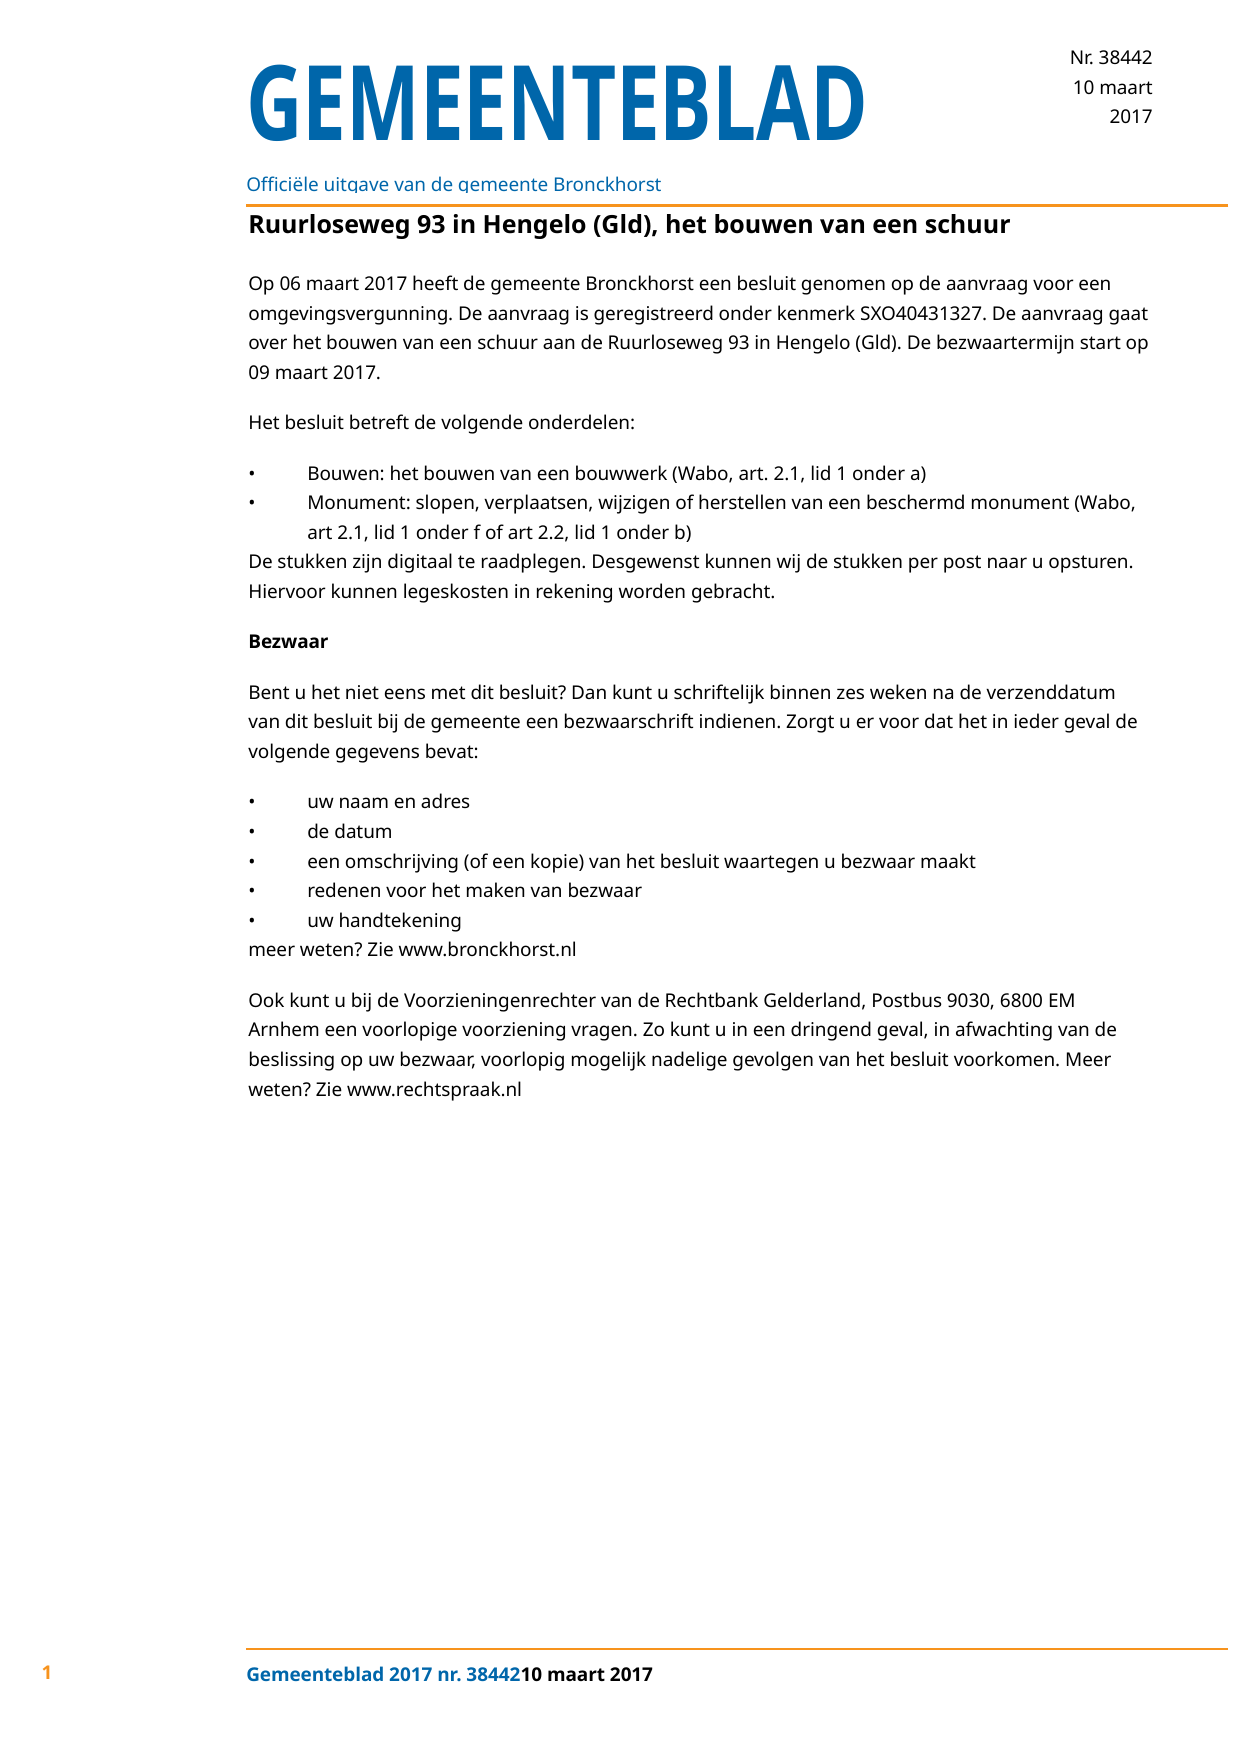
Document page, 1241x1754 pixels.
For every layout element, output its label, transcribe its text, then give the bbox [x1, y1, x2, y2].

list redenen voor het maken van bezwaar [248, 877, 1152, 903]
text meer weten? Zie www.bronckhorst.nl [248, 937, 1152, 962]
text Het besluit betreft de volgende onderdelen: [248, 409, 1152, 435]
list een omschrijving (of een kopie) van het besluit waartegen u bezwaar maakt [248, 848, 1152, 873]
text Ruurloseweg 93 in Hengelo (Gld), het bouwen van een schuur [248, 207, 1152, 241]
text Op 06 maart 2017 heeft de gemeente Bronckhorst een besluit genomen op de aanvraag voor een omgevingsvergunning. De aanvraag is geregistreerd onder kenmerk SXO40431327. De aanvraag gaat over het bouwen van een schuur aan de Ruurloseweg 93 in Hengelo (Gld). De bezwaartermijn start op 09 maart 2017. [248, 270, 1152, 385]
list Bouwen: het bouwen van een bouwwerk (Wabo, art. 2.1, lid 1 onder a) [248, 460, 1152, 486]
text Bent u het niet eens met dit besluit? Dan kunt u schriftelijk binnen zes weken na de verzenddatum van dit besluit bij de gemeente een bezwaarschrift indienen. Zorgt u er voor dat het in ieder geval de volgende gegevens bevat: [248, 679, 1152, 764]
list uw handtekening [248, 907, 1152, 933]
list Monument: slopen, verplaatsen, wijzigen of herstellen van een beschermd monument (Wabo, art 2.1, lid 1 onder f of art 2.2, lid 1 onder b) [248, 489, 1152, 545]
text Ook kunt u bij de Voorzieningenrechter van de Rechtbank Gelderland, Postbus 9030, 6800 EM Arnhem een voorlopige voorziening vragen. Zo kunt u in een dringend geval, in afwachting van de beslissing op uw bezwaar, voorlopig mogelijk nadelige gevolgen van het besluit voorkomen. Meer weten? Zie www.rechtspraak.nl [248, 987, 1152, 1101]
text Bezwaar [248, 629, 1152, 654]
list de datum [248, 818, 1152, 844]
picture [41, 47, 231, 172]
list uw naam en adres [248, 789, 1152, 814]
text De stukken zijn digitaal te raadplegen. Desgewenst kunnen wij de stukken per post naar u opsturen. Hiervoor kunnen legeskosten in rekening worden gebracht. [248, 549, 1152, 604]
